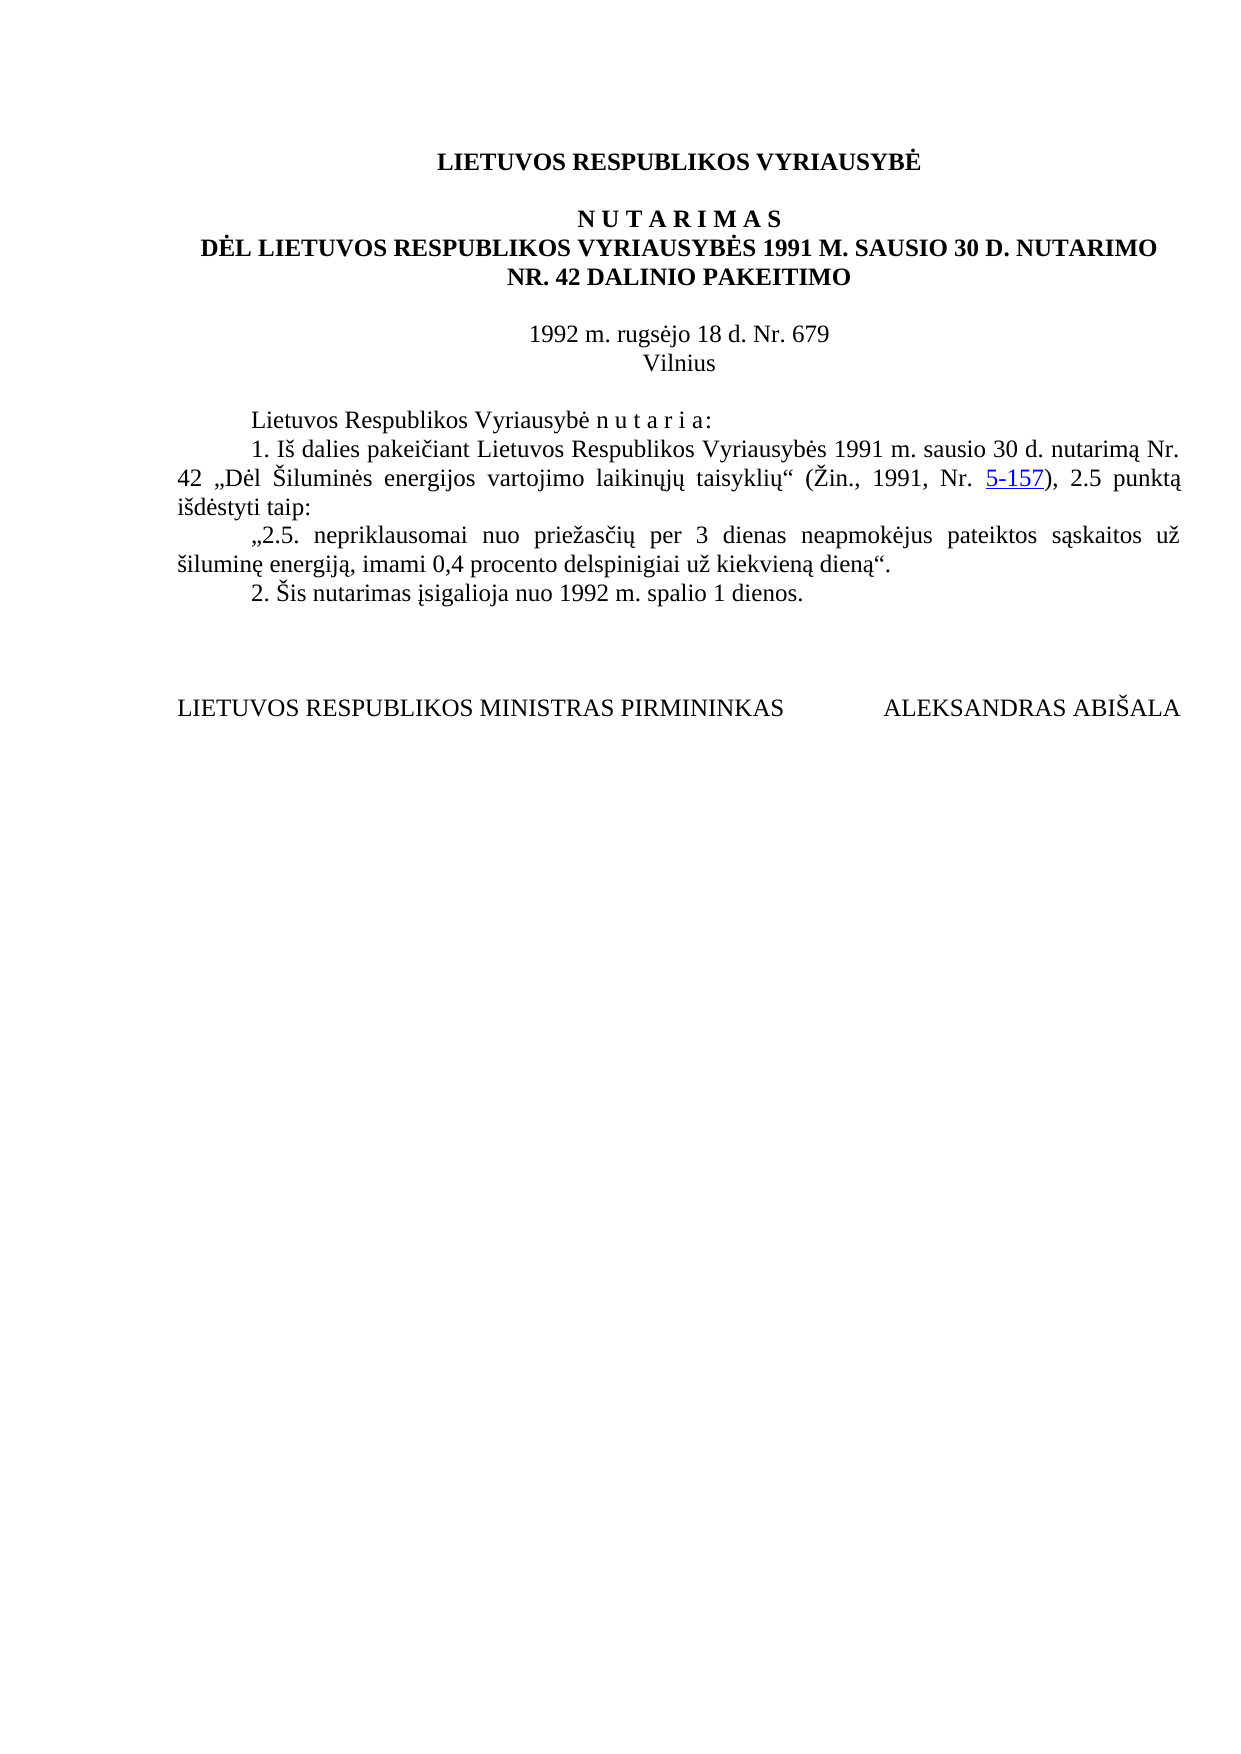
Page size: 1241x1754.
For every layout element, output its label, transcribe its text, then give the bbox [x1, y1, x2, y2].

text Lietuvos Respublikos Vyriausybė nutaria: [177, 406, 1181, 434]
text N U T A R I M A S [177, 204, 1181, 233]
text DĖL LIETUVOS RESPUBLIKOS VYRIAUSYBĖS 1991 M. SAUSIO 30 D. NUTARIMO NR. 42 DALINIO PAKEITIMO [177, 233, 1181, 291]
text 1992 m. rugsėjo 18 d. Nr. 679 [177, 319, 1181, 348]
text Vilnius [177, 348, 1181, 377]
text LIETUVOS RESPUBLIKOS VYRIAUSYBĖ [177, 147, 1181, 176]
text 1. Iš dalies pakeičiant Lietuvos Respublikos Vyriausybės 1991 m. sausio 30 d. nutarimą Nr. 42 „Dėl Šiluminės energijos vartojimo laikinųjų taisyklių“ (Žin., 1991, Nr. 5-157), 2.5 punktą išdėstyti taip: [177, 434, 1181, 521]
text 2. Šis nutarimas įsigalioja nuo 1992 m. spalio 1 dienos. [177, 578, 1181, 607]
text „2.5. nepriklausomai nuo priežasčių per 3 dienas neapmokėjus pateiktos sąskaitos už šiluminę energiją, imami 0,4 procento delspinigiai už kiekvieną dieną“. [177, 521, 1181, 578]
text LIETUVOS RESPUBLIKOS MINISTRAS PIRMININKAS ALEKSANDRAS ABIŠALA [177, 693, 1181, 722]
